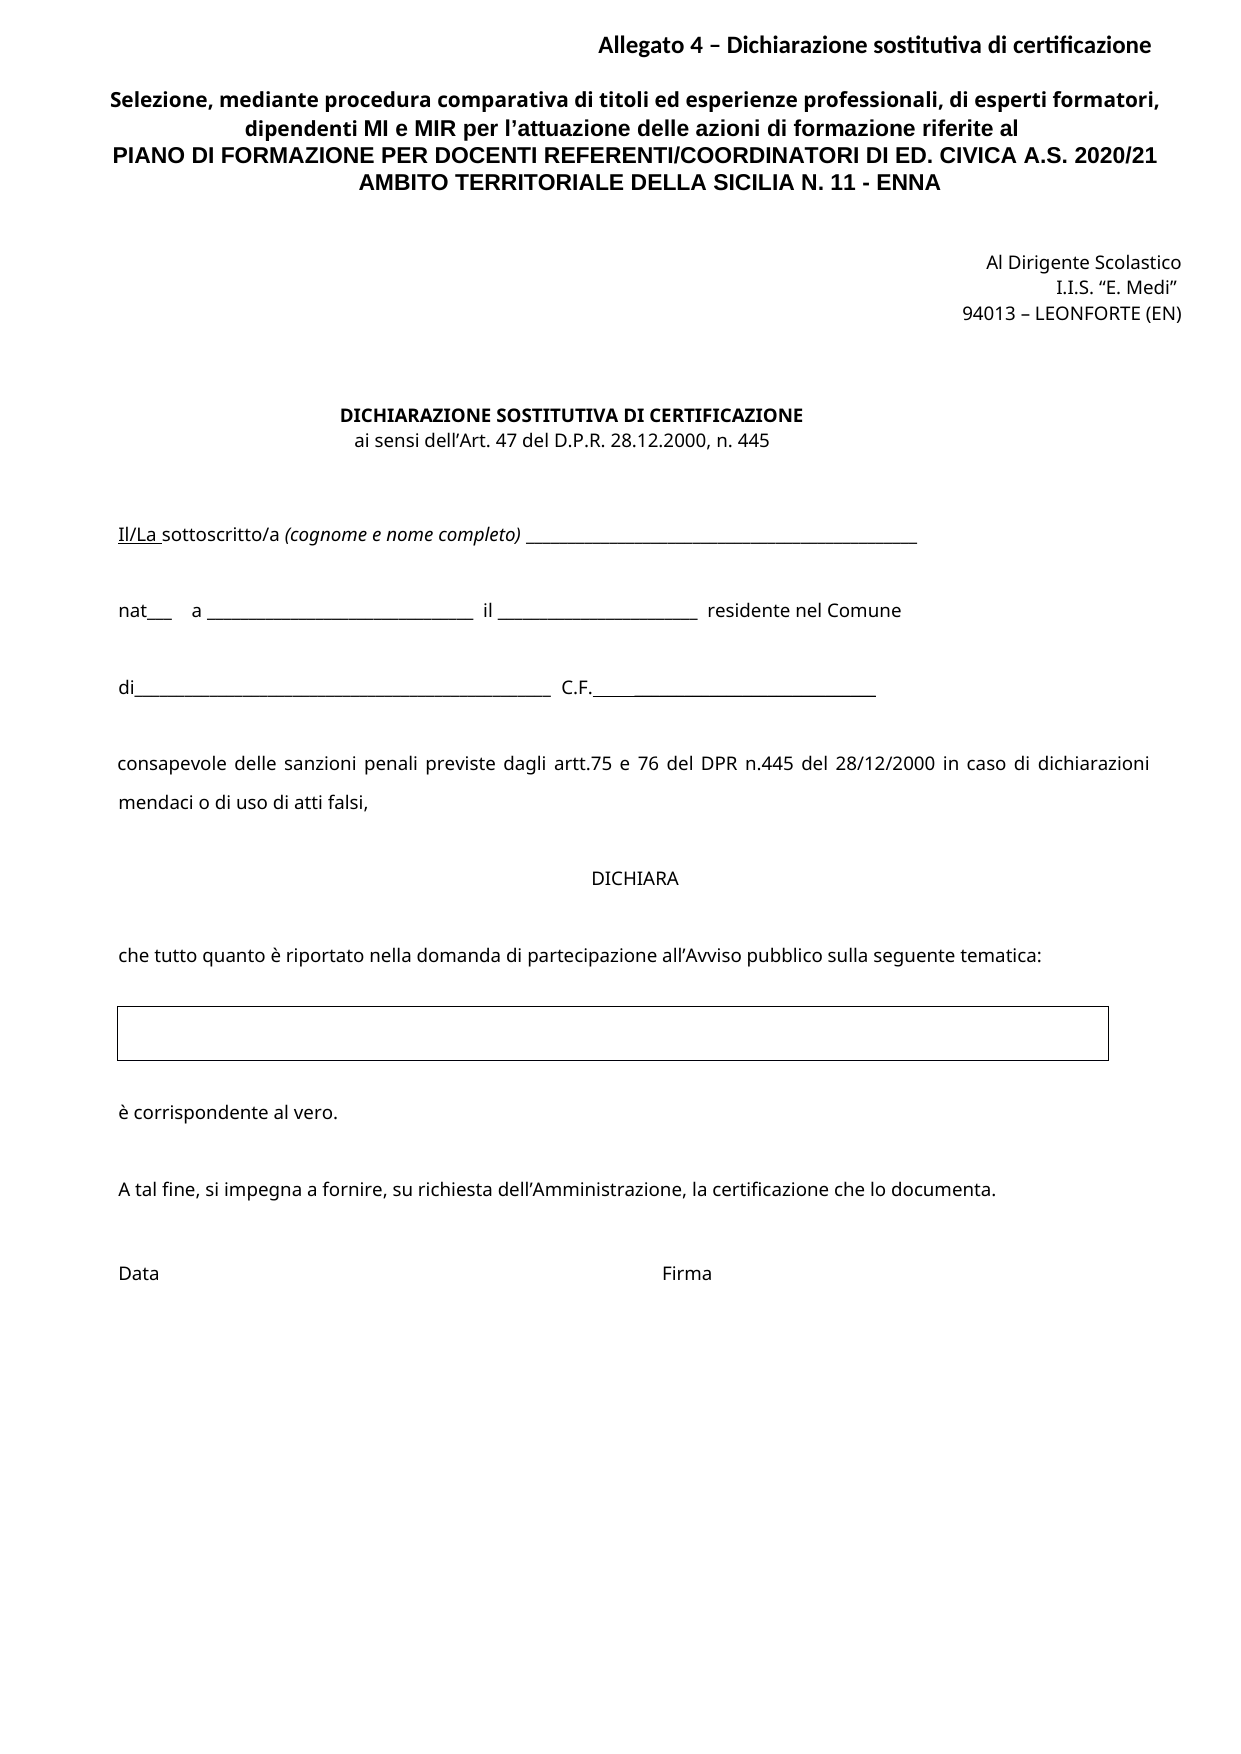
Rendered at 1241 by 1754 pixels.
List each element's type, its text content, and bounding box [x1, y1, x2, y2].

text è corrispondente al vero. [118, 1099, 1152, 1125]
text Selezione, mediante procedura comparativa di titoli ed esperienze professionali, di esperti formatori, dipendenti MI e MIR per l’attuazione delle azioni di formazione riferite al [74, 86, 1196, 142]
subtitle ai sensi dell’Art. 47 del D.P.R. 28.12.2000, n. 445 [339, 428, 1070, 453]
text PIANO DI FORMAZIONE PER DOCENTI REFERENTI/COORDINATORI DI ED. CIVICA A.S. 2020/21 [74, 142, 1196, 169]
text di__________________________________________________ C.F. _____________________________ [118, 674, 1152, 700]
text I.I.S. “E. Medi” [118, 275, 1181, 300]
text Data Firma [118, 1261, 1152, 1286]
table_header [118, 1007, 1108, 1060]
subtitle DICHIARAZIONE SOSTITUTIVA DI CERTIFICAZIONE [339, 402, 1070, 428]
text AMBITO TERRITORIALE DELLA SICILIA N. 11 - ENNA [118, 169, 1181, 195]
text che tutto quanto è riportato nella domanda di partecipazione all’Avviso pubblico sulla seguente tematica: [118, 942, 1152, 967]
text A tal fine, si impegna a fornire, su richiesta dell’Amministrazione, la certificazione che lo documenta. [118, 1176, 1152, 1201]
text DICHIARA [118, 865, 1152, 891]
text Al Dirigente Scolastico [118, 249, 1181, 275]
text consapevole delle sanzioni penali previste dagli artt.75 e 76 del DPR n.445 del 28/12/2000 in caso di dichiarazioni mendaci o di uso di atti falsi, [117, 751, 1152, 814]
text Il/La sottoscritto/a (cognome e nome completo) _______________________________________________ [118, 521, 1152, 547]
text 94013 – LEONFORTE (EN) [118, 300, 1181, 326]
text nat___ a ________________________________ il ________________________ residente nel Comune [118, 598, 1152, 623]
